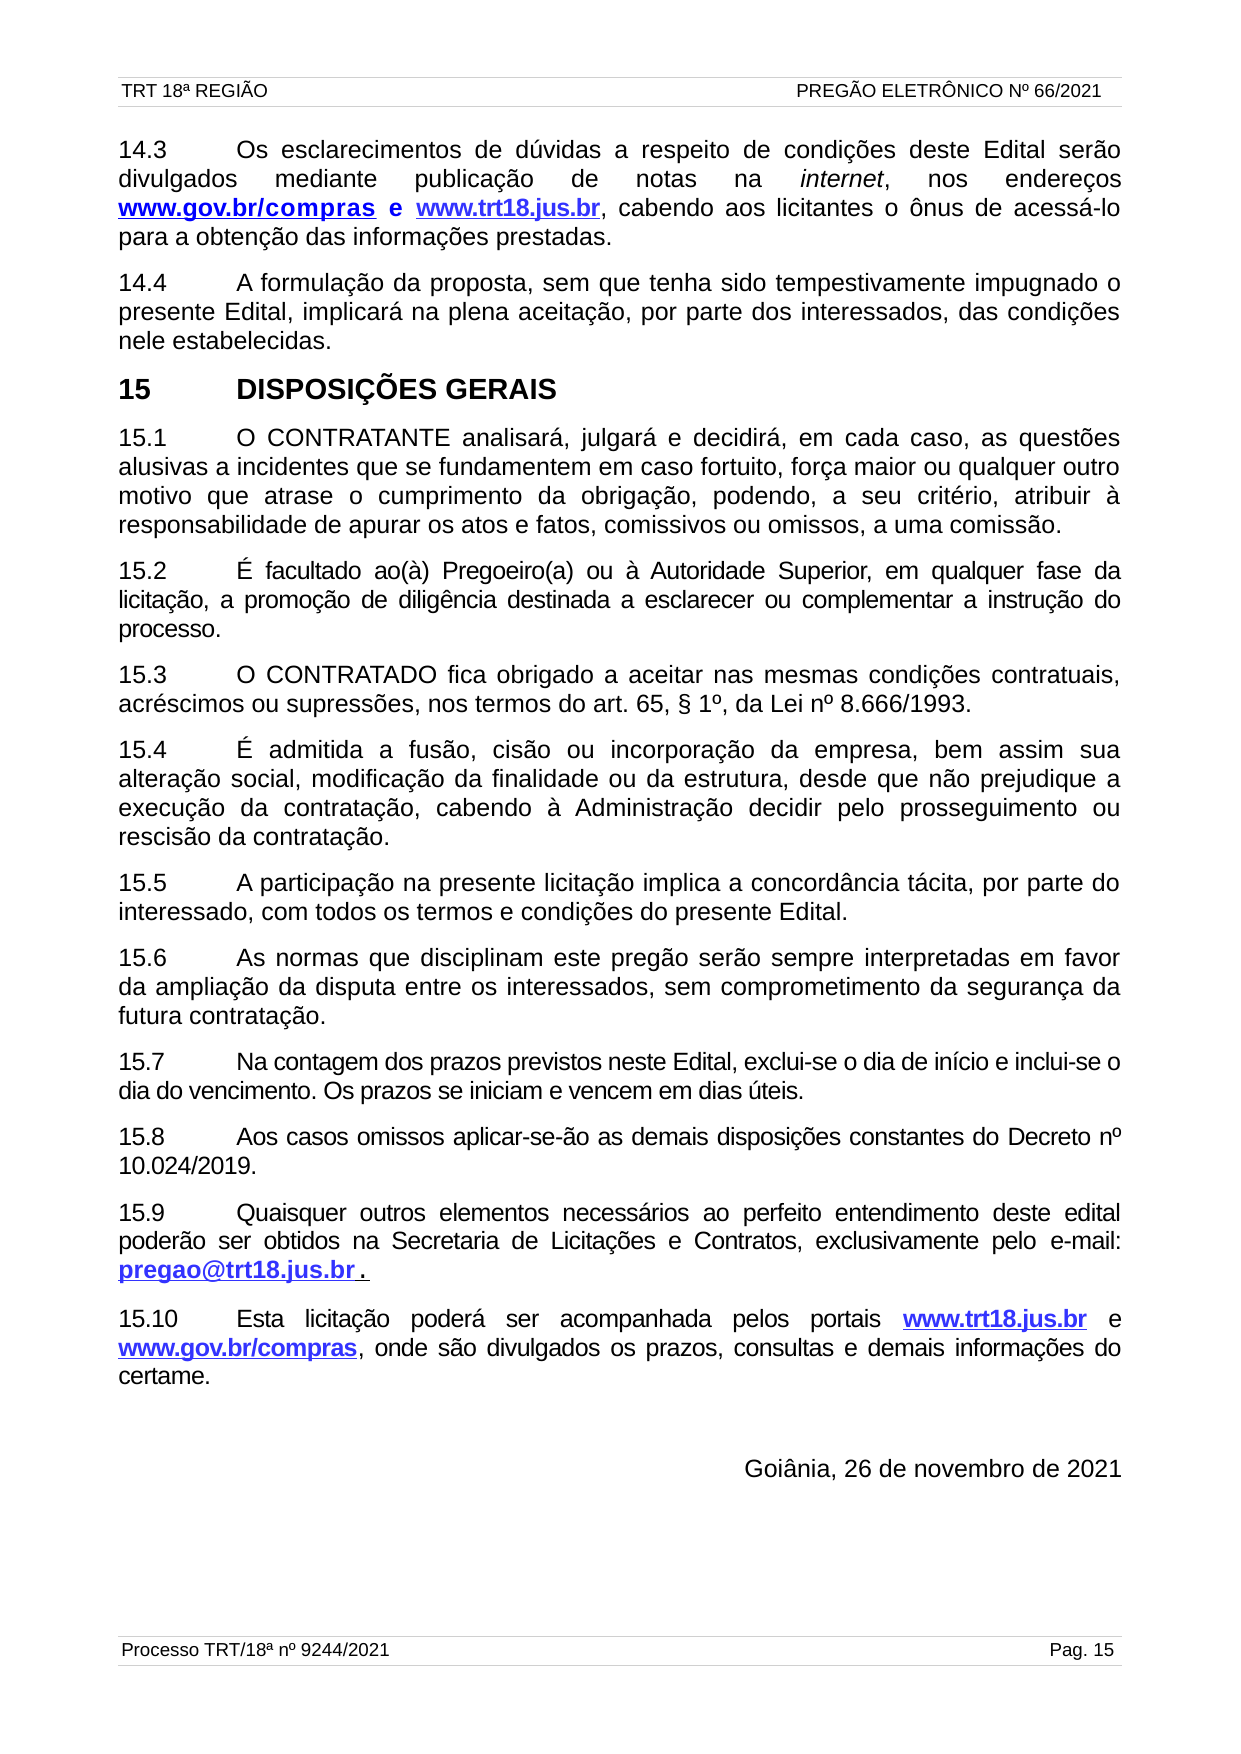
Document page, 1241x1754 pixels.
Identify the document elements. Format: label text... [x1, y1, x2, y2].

list 15.9 Quaisquer outros elementos necessários ao perfeito entendimento deste edital poderão ser obtidos na Secretaria de Licitações e Contratos, exclusivamente pelo e-mail: pregao@trt18.jus.br. [118, 1198, 1122, 1286]
text 15 DISPOSIÇÕES GERAIS [118, 372, 1122, 406]
text 15.7 Na contagem dos prazos previstos neste Edital, exclui-se o dia de início e inclui-se o dia do vencimento. Os prazos se iniciam e vencem em dias úteis. [118, 1047, 1122, 1105]
text 14.4 A formulação da proposta, sem que tenha sido tempestivamente impugnado o presente Edital, implicará na plena aceitação, por parte dos interessados, das condições nele estabelecidas. [118, 268, 1122, 354]
text 15.4 É admitida a fusão, cisão ou incorporação da empresa, bem assim sua alteração social, modificação da finalidade ou da estrutura, desde que não prejudique a execução da contratação, cabendo à Administração decidir pelo prosseguimento ou rescisão da contratação. [118, 735, 1122, 850]
list 15.10 Esta licitação poderá ser acompanhada pelos portais www.trt18.jus.br e www.gov.br/compras, onde são divulgados os prazos, consultas e demais informações do certame. [118, 1304, 1122, 1390]
text 15.6 As normas que disciplinam este pregão serão sempre interpretadas em favor da ampliação da disputa entre os interessados, sem comprometimento da segurança da futura contratação. [118, 943, 1122, 1029]
text 15.8 Aos casos omissos aplicar-se-ão as demais disposições constantes do Decreto nº 10.024/2019. [118, 1122, 1122, 1180]
text 15.2 É facultado ao(à) Pregoeiro(a) ou à Autoridade Superior, em qualquer fase da licitação, a promoção de diligência destinada a esclarecer ou complementar a instrução do processo. [118, 556, 1122, 642]
text 15.3 O CONTRATADO fica obrigado a aceitar nas mesmas condições contratuais, acréscimos ou supressões, nos termos do art. 65, § 1º, da Lei nº 8.666/1993. [118, 660, 1122, 718]
text Goiânia, 26 de novembro de 2021 [118, 1454, 1122, 1483]
text 15.1 O CONTRATANTE analisará, julgará e decidirá, em cada caso, as questões alusivas a incidentes que se fundamentem em caso fortuito, força maior ou qualquer outro motivo que atrase o cumprimento da obrigação, podendo, a seu critério, atribuir à responsabilidade de apurar os atos e fatos, comissivos ou omissos, a uma comissão. [118, 423, 1122, 538]
text 14.3 Os esclarecimentos de dúvidas a respeito de condições deste Edital serão divulgados mediante publicação de notas na internet, nos endereços www.gov.br/compras e www.trt18.jus.br, cabendo aos licitantes o ônus de acessá-lo para a obtenção das informações prestadas. [118, 136, 1122, 251]
text 15.5 A participação na presente licitação implica a concordância tácita, por parte do interessado, com todos os termos e condições do presente Edital. [118, 868, 1122, 926]
